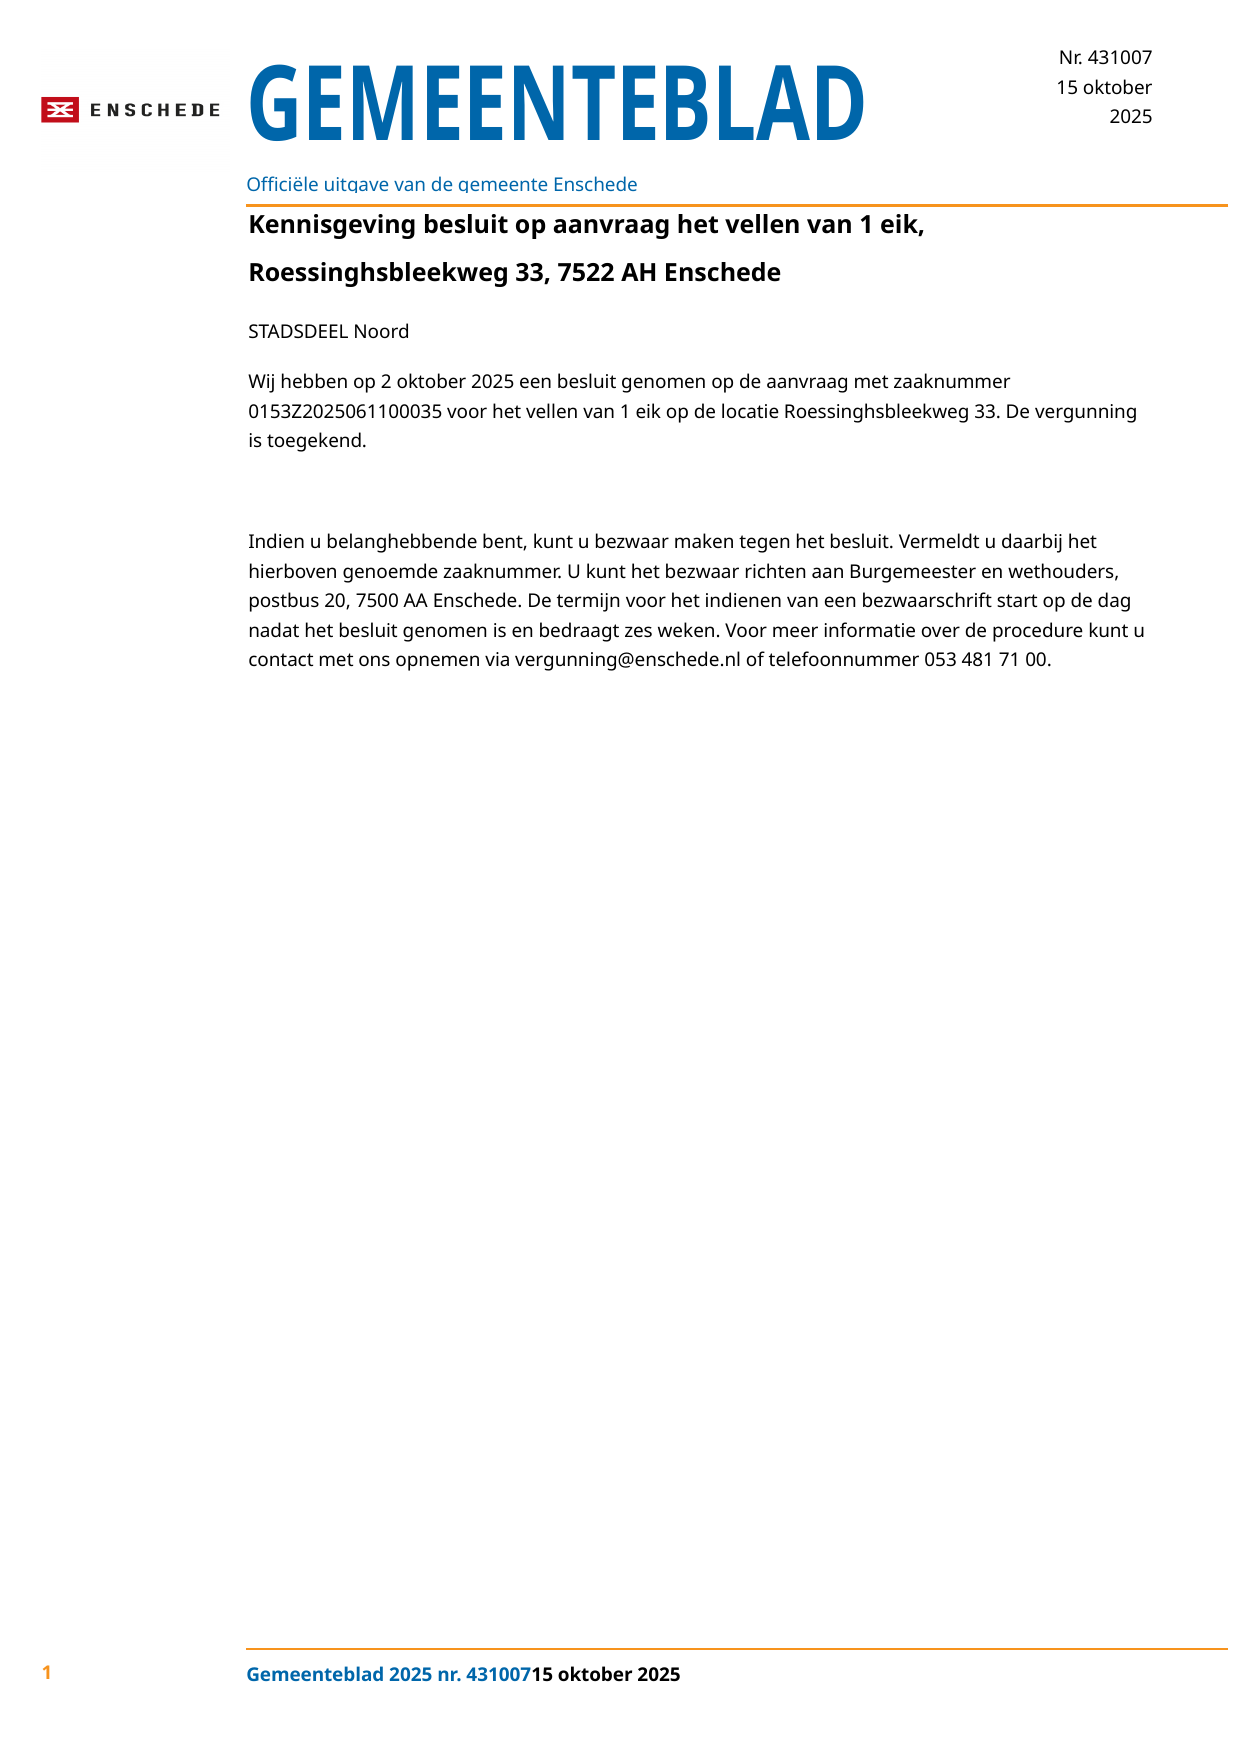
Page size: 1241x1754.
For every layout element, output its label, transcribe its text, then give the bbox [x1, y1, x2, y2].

text Indien u belanghebbende bent, kunt u bezwaar maken tegen het besluit. Vermeldt u daarbij het hierboven genoemde zaaknummer. U kunt het bezwaar richten aan Burgemeester en wethouders, postbus 20, 7500 AA Enschede. De termijn voor het indienen van een bezwaarschrift start op de dag nadat het besluit genomen is en bedraagt zes weken. Voor meer informatie over de procedure kunt u contact met ons opnemen via vergunning@enschede.nl of telefoonnummer 053 481 71 00. [248, 528, 1152, 672]
text STADSDEEL Noord [248, 318, 1152, 344]
text Wij hebben op 2 oktober 2025 een besluit genomen op de aanvraag met zaaknummer 0153Z2025061100035 voor het vellen van 1 eik op de locatie Roessinghsbleekweg 33. De vergunning is toegekend. [248, 368, 1152, 453]
text Kennisgeving besluit op aanvraag het vellen van 1 eik, Roessinghsbleekweg 33, 7522 AH Enschede [248, 207, 1152, 288]
picture [41, 47, 231, 172]
